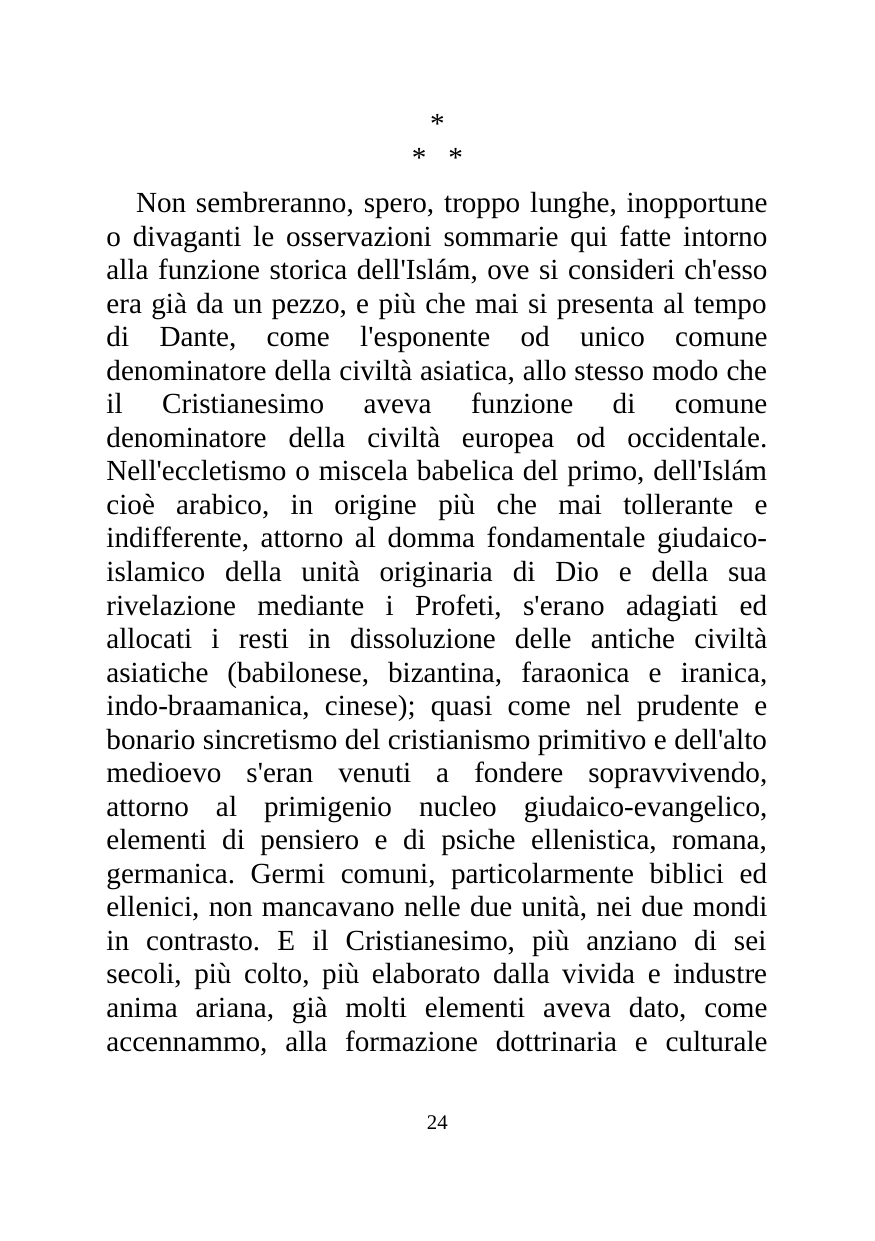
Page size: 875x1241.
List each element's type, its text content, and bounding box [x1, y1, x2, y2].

text * * * [106, 106, 768, 173]
text Non sembreranno, spero, troppo lunghe, inopportune o divaganti le osservazioni sommarie qui fatte intorno alla funzione storica dell'Islám, ove si consideri ch'esso era già da un pezzo, e più che mai si presenta al tempo di Dante, come l'esponente od unico comune denominatore della civiltà asiatica, allo stesso modo che il Cristianesimo aveva funzione di comune denominatore della civiltà europea od occidentale. Nell'eccletismo o miscela babelica del primo, dell'Islám cioè arabico, in origine più che mai tollerante e indifferente, attorno al domma fondamentale giudaico-islamico della unità originaria di Dio e della sua rivelazione mediante i Profeti, s'erano adagiati ed allocati i resti in dissoluzione delle antiche civiltà asiatiche (babilonese, bizantina, faraonica e iranica, indo-braamanica, cinese); quasi come nel prudente e bonario sincretismo del cristianismo primitivo e dell'alto medioevo s'eran venuti a fondere sopravvivendo, attorno al primigenio nucleo giudaico-evangelico, elementi di pensiero e di psiche ellenistica, romana, germanica. Germi comuni, particolarmente biblici ed ellenici, non mancavano nelle due unità, nei due mondi in contrasto. E il Cristianesimo, più anziano di sei secoli, più colto, più elaborato dalla vivida e industre anima ariana, già molti elementi aveva dato, come accennammo, alla formazione dottrinaria e culturale [106, 185, 768, 1057]
